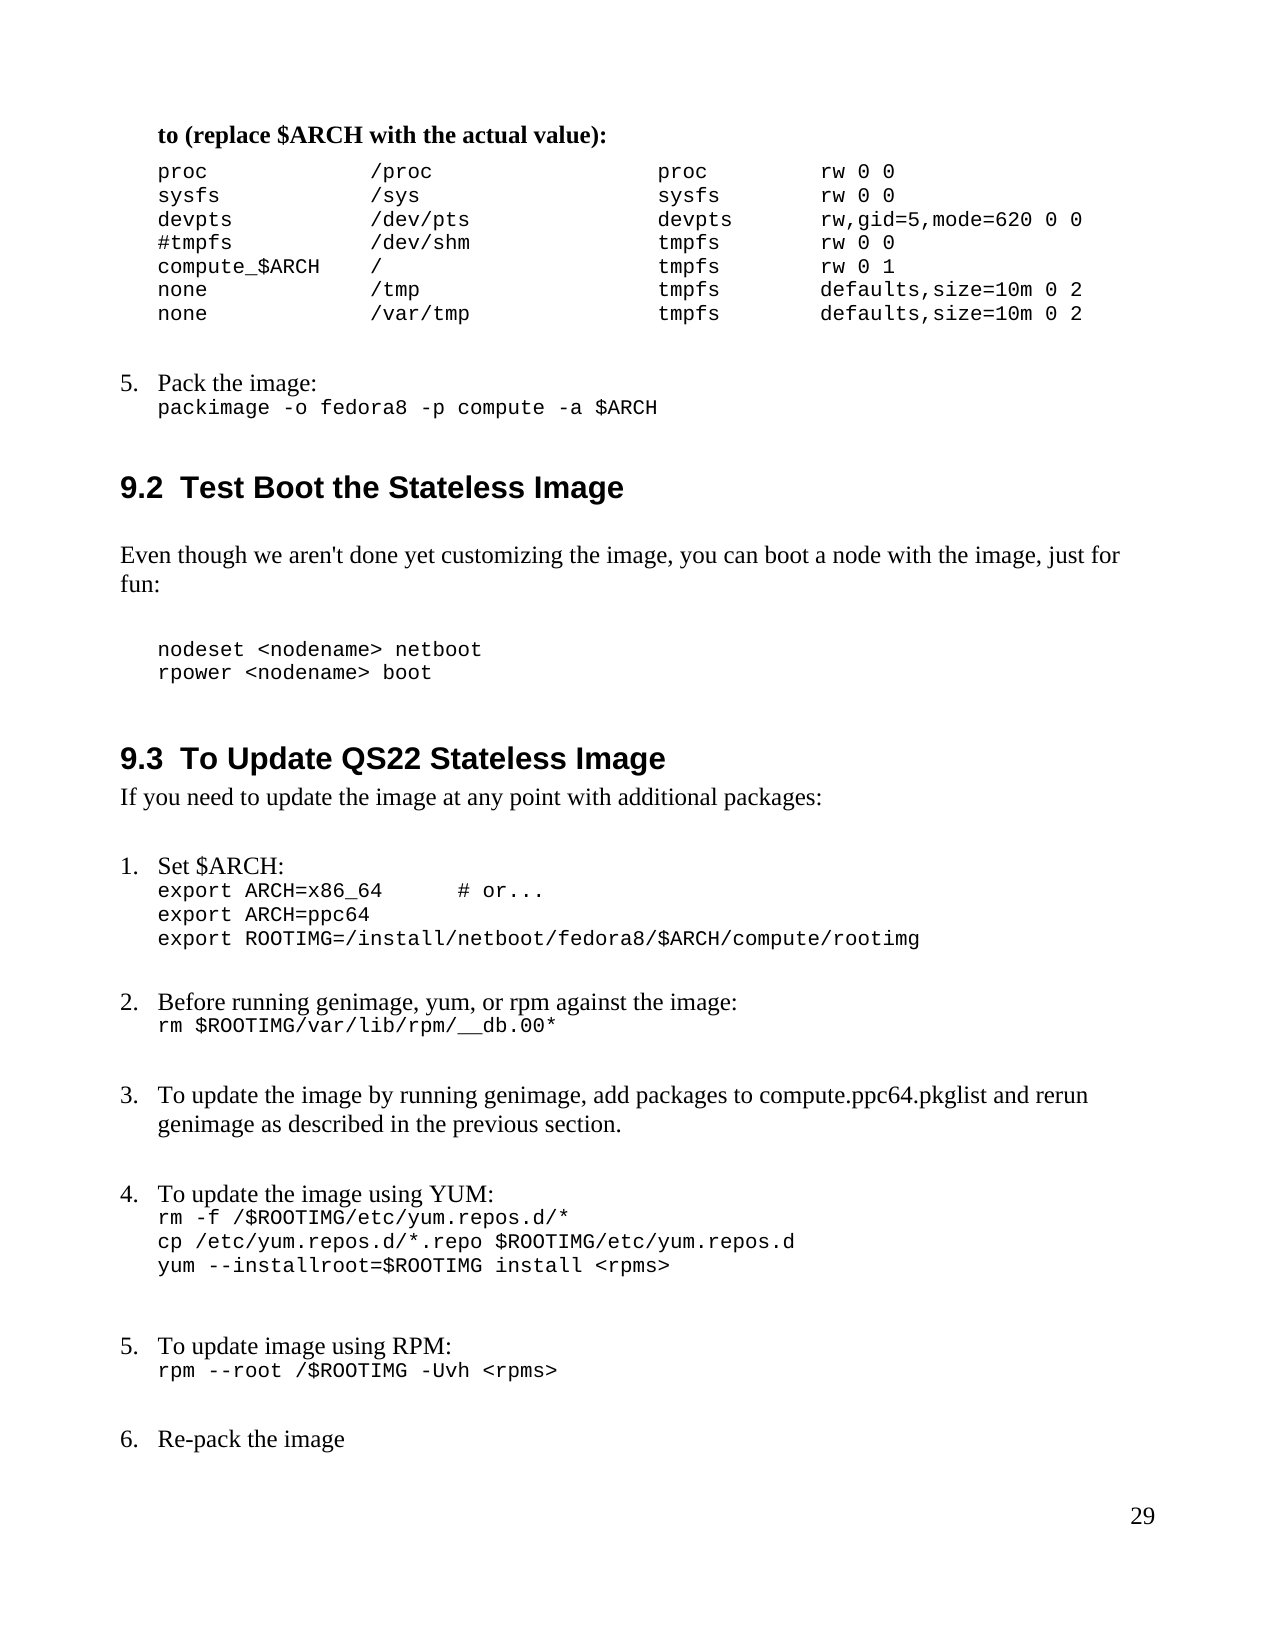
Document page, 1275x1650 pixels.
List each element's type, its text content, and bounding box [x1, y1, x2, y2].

text sysfs /sys sysfs rw 0 0 [157, 185, 1155, 208]
text rpower <nodename> boot [157, 662, 1155, 686]
text packimage -o fedora8 -p compute -a $ARCH [157, 397, 1155, 420]
list To update the image by running genimage, add packages to compute.ppc64.pkglist and rerun genimage as described in the previous section. [120, 1080, 1155, 1137]
text none /var/tmp tmpfs defaults,size=10m 0 2 [157, 303, 1155, 327]
text nodeset <nodename> netboot [157, 639, 1155, 662]
text If you need to update the image at any point with additional packages: [120, 782, 1155, 811]
text devpts /dev/pts devpts rw,gid=5,mode=620 0 0 [157, 208, 1155, 232]
list To update the image using YUM: [120, 1179, 1155, 1207]
text compute_$ARCH / tmpfs rw 0 1 [157, 256, 1155, 279]
text export ARCH=ppc64 [157, 904, 1155, 927]
text export ARCH=x86_64 # or... [157, 880, 1155, 904]
text to (replace $ARCH with the actual value): [157, 120, 1155, 149]
text rm $ROOTIMG/var/lib/rpm/__db.00* [157, 1016, 1155, 1039]
text cp /etc/yum.repos.d/*.repo $ROOTIMG/etc/yum.repos.d [157, 1231, 1155, 1255]
subtitle To Update QS22 Stateless Image [120, 740, 1155, 776]
text Even though we aren't done yet customizing the image, you can boot a node with the image, just for fun: [120, 540, 1155, 597]
text proc /proc proc rw 0 0 [157, 161, 1155, 185]
text yum --installroot=$ROOTIMG install <rpms> [157, 1255, 1155, 1278]
list Before running genimage, yum, or rpm against the image: [120, 987, 1155, 1016]
text #tmpfs /dev/shm tmpfs rw 0 0 [157, 232, 1155, 256]
list Re-pack the image [120, 1424, 1155, 1453]
text rpm --root /$ROOTIMG -Uvh <rpms> [157, 1360, 1155, 1383]
list Pack the image: [120, 368, 1155, 397]
text export ROOTIMG=/install/netboot/fedora8/$ARCH/compute/rootimg [157, 927, 1155, 951]
subtitle Test Boot the Stateless Image [120, 469, 1155, 505]
text rm -f /$ROOTIMG/etc/yum.repos.d/* [157, 1207, 1155, 1231]
list To update image using RPM: [120, 1331, 1155, 1360]
list Set $ARCH: [120, 851, 1155, 880]
text none /tmp tmpfs defaults,size=10m 0 2 [157, 279, 1155, 303]
